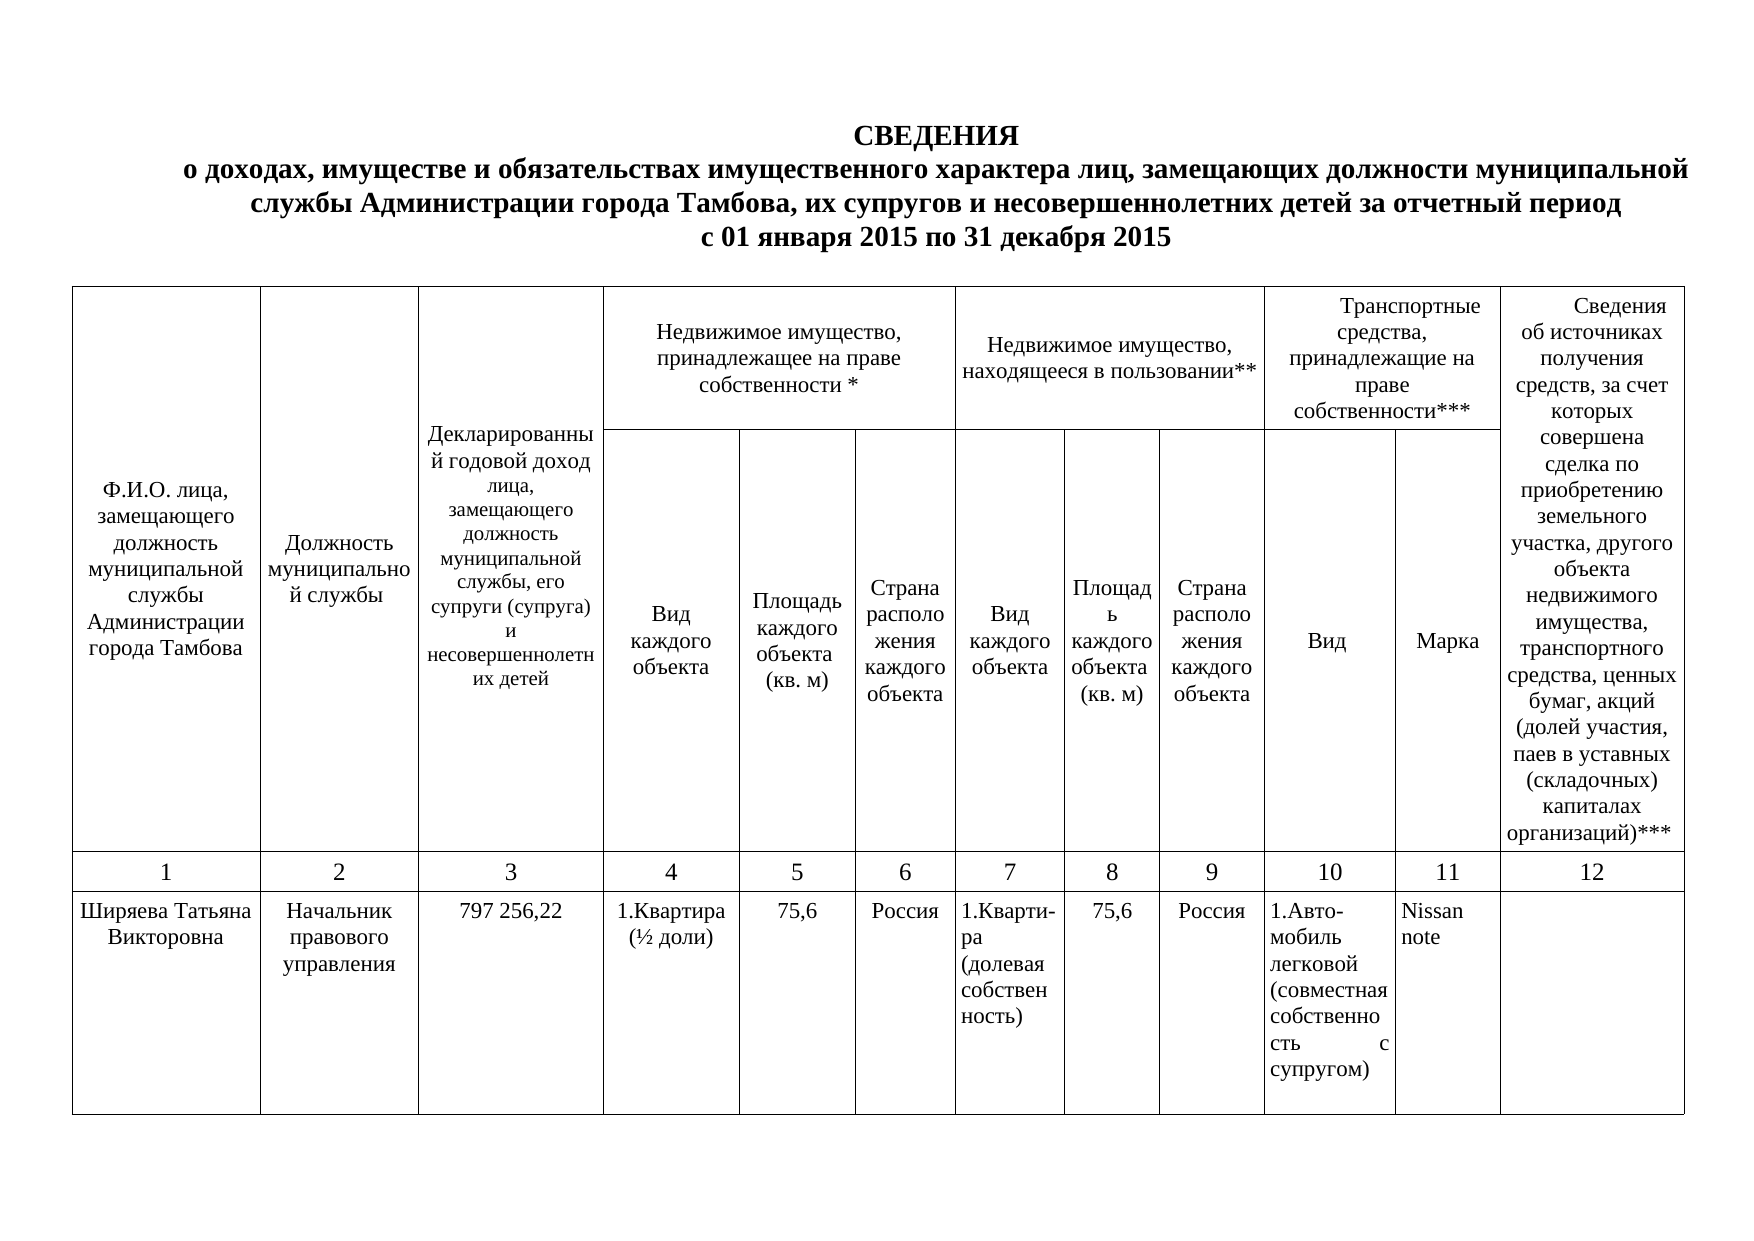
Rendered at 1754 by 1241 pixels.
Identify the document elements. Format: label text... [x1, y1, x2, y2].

table_header Должность муниципальной службы [261, 287, 418, 851]
table_cell Страна расположения каждого объекта [856, 430, 955, 851]
table_cell Начальник правового управления [261, 892, 418, 1113]
table_cell 75,6 [1065, 892, 1159, 1113]
table_cell Вид каждого объекта [604, 430, 739, 851]
table_cell 10 [1265, 852, 1395, 891]
table_cell 1 [73, 852, 260, 891]
table_cell [1501, 892, 1684, 1113]
table_cell Страна расположения каждого объекта [1160, 430, 1264, 851]
table_cell Вид каждого объекта [956, 430, 1064, 851]
table_header Декларированный годовой доход лица, замещающего должность муниципальной службы, его супруги (супруга) и несовершеннолетних детей [419, 287, 603, 851]
table_cell Ширяева Татьяна Викторовна [73, 892, 260, 1113]
table_cell Nissan note [1396, 892, 1500, 1113]
table_cell Вид [1265, 430, 1395, 851]
table_cell Россия [856, 892, 955, 1113]
table_cell 9 [1160, 852, 1264, 891]
table_cell 1.Авто-мобиль легковой (совместная собственность с супругом) [1265, 892, 1395, 1113]
table_header Сведения об источниках получения средств, за счет которых совершена сделка по приобретению земельного участка, другого объекта недвижимого имущества, транспортного средства, ценных бумаг, акций (долей участия, паев в уставных (складочных) капиталах организаций)*** [1501, 287, 1684, 851]
table_header Ф.И.О. лица, замещающего должность муниципальной службы Администрации города Тамбова [73, 287, 260, 851]
table_header Недвижимое имущество, находящееся в пользовании** [956, 287, 1264, 429]
text о доходах, имуществе и обязательствах имущественного характера лиц, замещающих должности муниципальной службы Администрации города Тамбова, их супругов и несовершеннолетних детей за отчетный период [177, 152, 1695, 219]
text с 01 января 2015 по 31 декабря 2015 [177, 219, 1695, 252]
table_cell 1.Квартира (½ доли) [604, 892, 739, 1113]
table_cell 1.Кварти-ра (долевая собственность) [956, 892, 1064, 1113]
table_cell 7 [956, 852, 1064, 891]
table_header Недвижимое имущество, принадлежащее на праве собственности * [604, 287, 955, 429]
table_cell 75,6 [740, 892, 855, 1113]
table_header Транспортные средства, принадлежащие на праве собственности*** [1265, 287, 1500, 429]
table_cell 8 [1065, 852, 1159, 891]
table_cell Россия [1160, 892, 1264, 1113]
table_cell 3 [419, 852, 603, 891]
table_cell Площадь каждого объекта (кв. м) [740, 430, 855, 851]
text СВЕДЕНИЯ [177, 118, 1695, 152]
table_cell 5 [740, 852, 855, 891]
table_cell Марка [1396, 430, 1500, 851]
table_cell 797 256,22 [419, 892, 603, 1113]
table_cell 11 [1396, 852, 1500, 891]
table_cell 4 [604, 852, 739, 891]
table_cell 6 [856, 852, 955, 891]
table_cell 12 [1501, 852, 1684, 891]
table_cell 2 [261, 852, 418, 891]
table_cell Площадь каждого объекта (кв. м) [1065, 430, 1159, 851]
